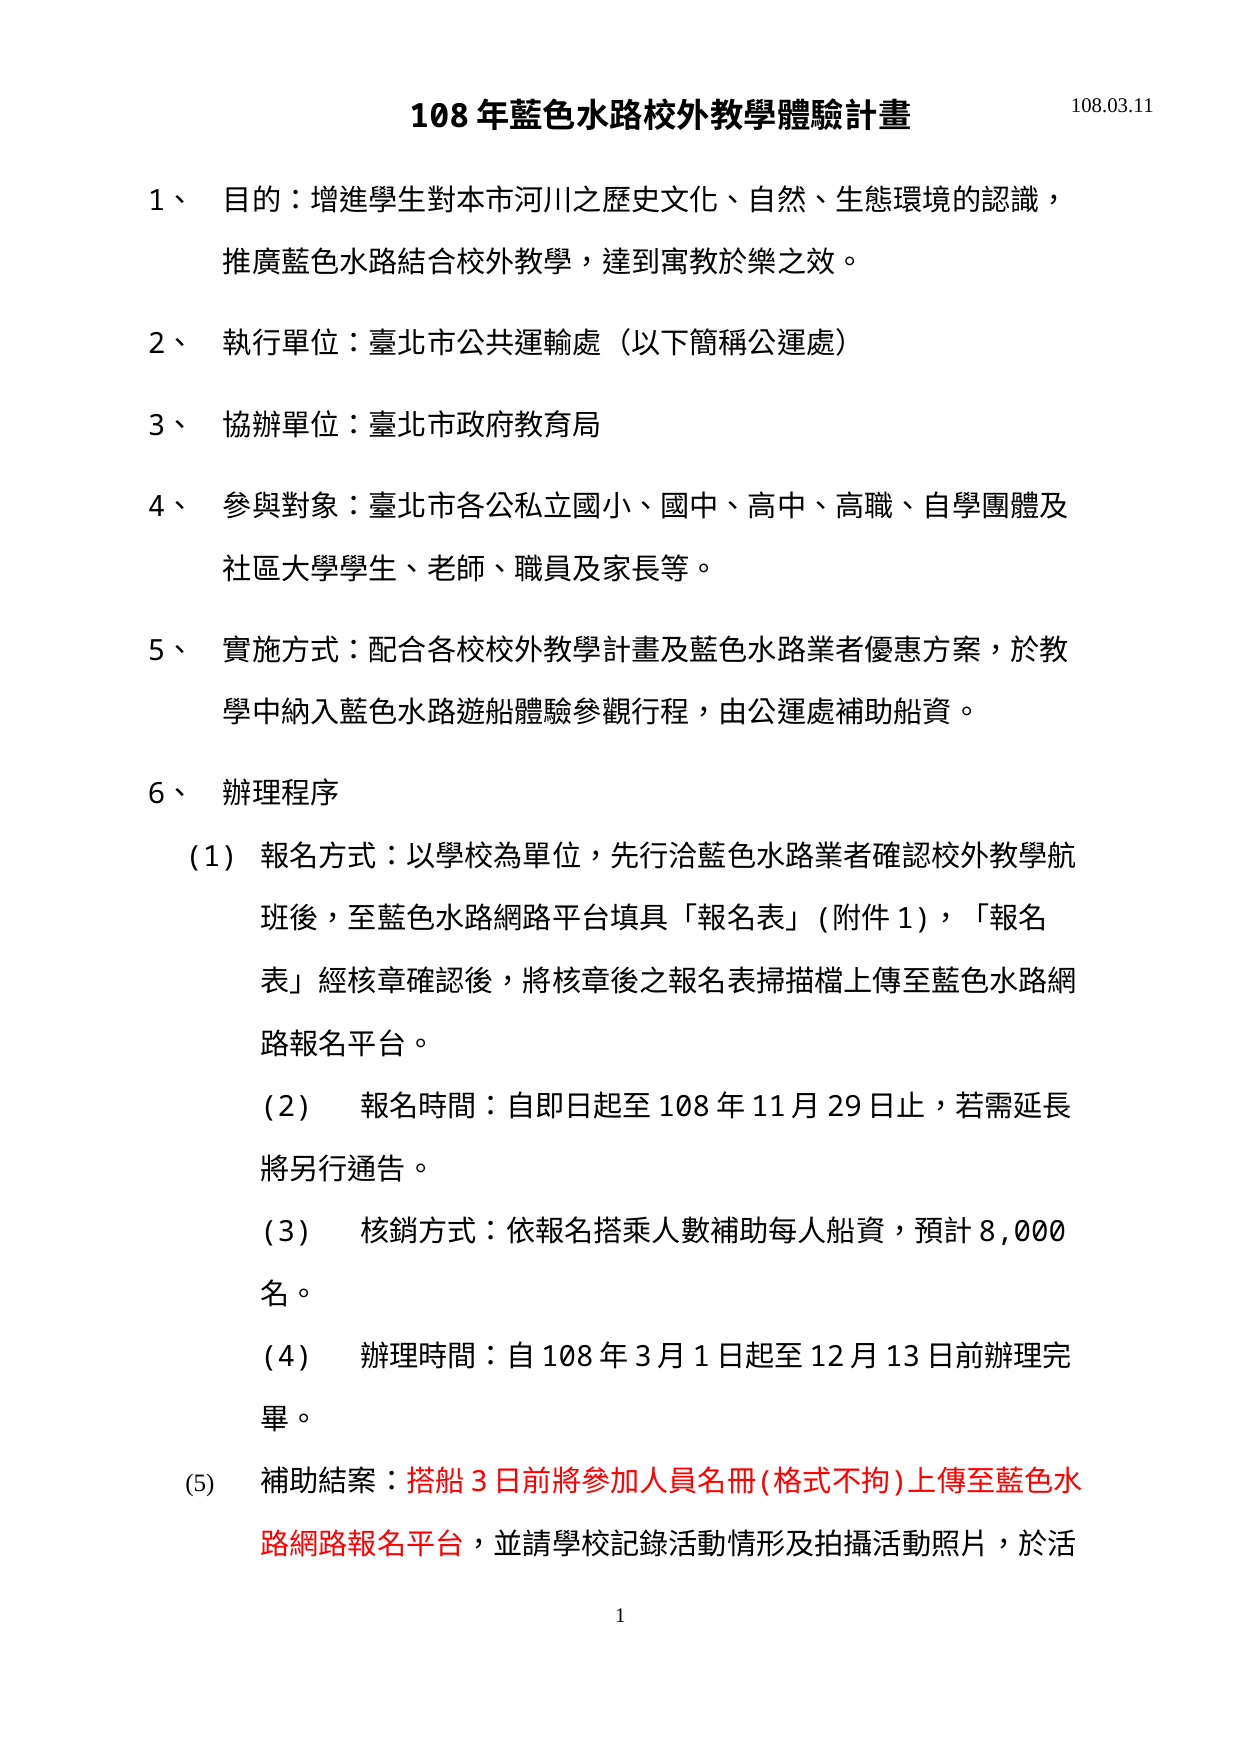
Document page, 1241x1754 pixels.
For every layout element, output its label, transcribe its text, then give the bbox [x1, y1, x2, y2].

list 報名時間：自即日起至108年11月29日止，若需延長將另行通告。 [260, 1062, 1092, 1187]
list 報名方式：以學校為單位，先行洽藍色水路業者確認校外教學航班後，至藍色水路網路平台填具「報名表」(附件1)，「報名表」經核章確認後，將核章後之報名表掃描檔上傳至藍色水路網路報名平台。 [185, 812, 1092, 1062]
list 辦理程序 [148, 750, 1092, 812]
list 目的：增進學生對本市河川之歷史文化、自然、生態環境的認識，推廣藍色水路結合校外教學，達到寓教於樂之效。 [148, 156, 1092, 281]
list 補助結案：搭船3日前將參加人員名冊(格式不拘)上傳至藍色水路網路報名平台，並請學校記錄活動情形及拍攝活動照片，於活 [185, 1437, 1092, 1562]
list 實施方式：配合各校校外教學計畫及藍色水路業者優惠方案，於教學中納入藍色水路遊船體驗參觀行程，由公運處補助船資。 [148, 606, 1092, 731]
list 協辦單位：臺北市政府教育局 [148, 381, 1092, 443]
text 108年藍色水路校外教學體驗計畫 [148, 89, 1056, 137]
list 核銷方式：依報名搭乘人數補助每人船資，預計8,000名。 [260, 1187, 1092, 1312]
list 參與對象：臺北市各公私立國小、國中、高中、高職、自學團體及社區大學學生、老師、職員及家長等。 [148, 462, 1092, 587]
list 辦理時間：自108年3月1日起至12月13日前辦理完畢。 [260, 1312, 1092, 1437]
list 執行單位：臺北市公共運輸處（以下簡稱公運處） [148, 300, 1092, 362]
